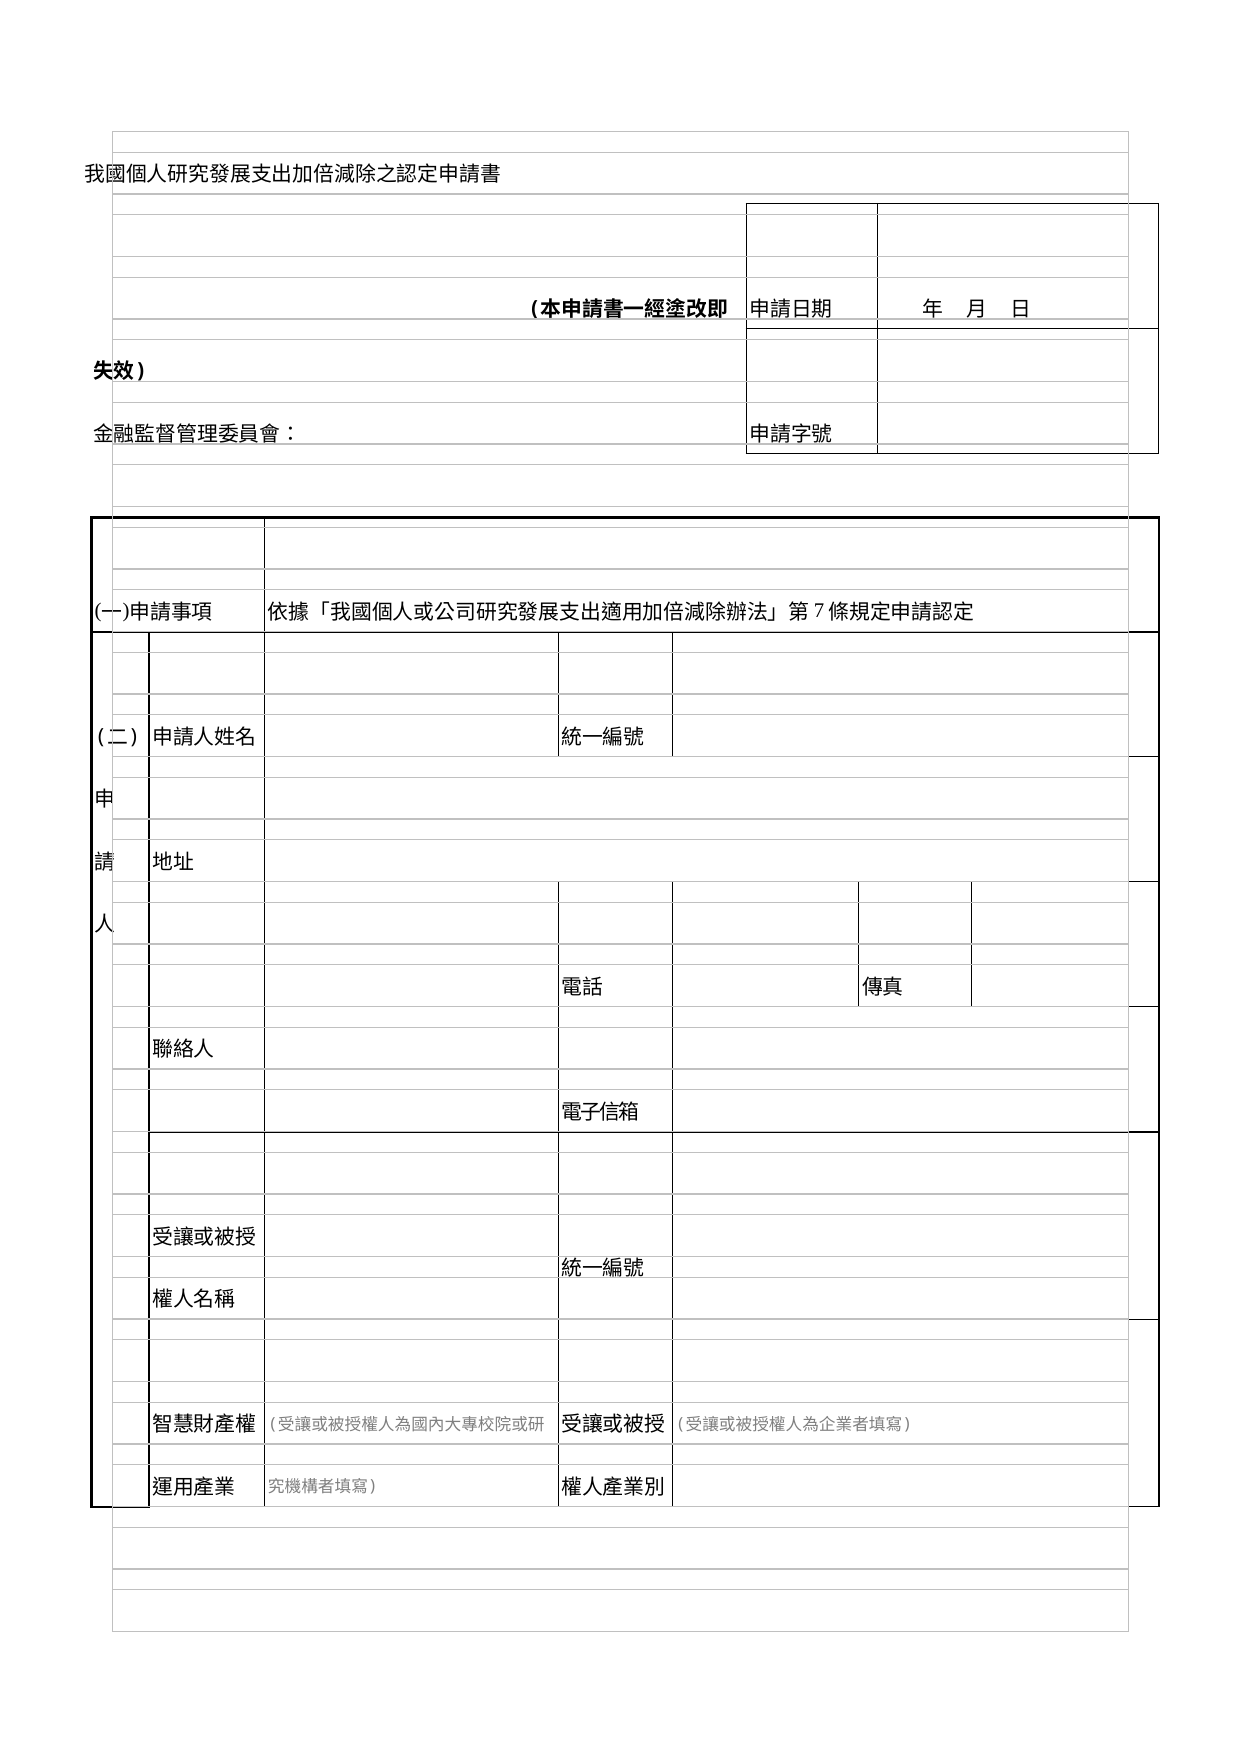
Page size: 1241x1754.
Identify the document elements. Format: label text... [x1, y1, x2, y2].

table_cell [559, 633, 672, 652]
table_cell [878, 403, 1128, 443]
table_cell 傳真 [859, 965, 971, 1006]
table_cell 究機構者填寫) [265, 1465, 558, 1506]
table_cell [150, 1007, 264, 1027]
table_cell 申請字號 [747, 403, 877, 443]
table_cell (受讓或被授權人為國內大專校院或研 [265, 1403, 558, 1443]
table_cell [265, 1007, 558, 1027]
table_header (本申請書一經塗改即失效) 金融監督管理委員會： [90, 203, 112, 453]
table_cell (二) 申 請 人 [113, 653, 148, 693]
table_cell (二) 申 請 人 [113, 778, 148, 818]
table_cell [673, 1090, 1128, 1131]
table_cell [673, 903, 858, 943]
table_cell (二) 申 請 人 [113, 903, 148, 943]
table_cell (二) 申 請 人 [113, 757, 148, 777]
table_cell [673, 1340, 1128, 1381]
table_cell [265, 653, 558, 693]
table_cell (二) 申 請 人 [113, 945, 148, 964]
table_cell (二) 申 請 人 [113, 1215, 148, 1256]
table_cell [673, 1195, 1128, 1214]
table_cell [265, 570, 1128, 589]
table_cell (一)申請事項 [93, 519, 112, 631]
table_cell [265, 519, 1128, 527]
table_cell [81, 1131, 90, 1318]
table_cell [265, 1195, 558, 1214]
table_cell [559, 1382, 672, 1402]
table_cell [265, 1320, 558, 1339]
table_cell [150, 1153, 264, 1193]
table_header [747, 204, 877, 214]
table_cell 運用產業 [150, 1465, 264, 1506]
table_cell [747, 340, 877, 381]
table_cell 統一編號 [559, 1133, 672, 1152]
table_header 我國個人研究發展支出加倍減除之認定申請書 [113, 465, 1128, 506]
table_cell [265, 1340, 558, 1381]
table_cell [673, 1215, 1128, 1256]
table_cell [878, 445, 1128, 453]
table_header (本申請書一經塗改即失效) 金融監督管理委員會： [113, 320, 746, 339]
table_header (本申請書一經塗改即失效) 金融監督管理委員會： [113, 382, 746, 402]
table_cell 統一編號 [559, 1278, 672, 1318]
table_header [878, 320, 1128, 328]
table_cell [150, 757, 264, 777]
table_cell [559, 903, 672, 943]
table_cell [81, 1006, 90, 1131]
table_cell [150, 1070, 264, 1089]
table_cell [150, 653, 264, 693]
table_cell [559, 1320, 672, 1339]
table_cell [559, 1070, 672, 1089]
table_cell (受讓或被授權人為企業者填寫) [673, 1403, 1128, 1443]
table_cell (二) 申 請 人 [113, 820, 148, 839]
table_cell [878, 329, 1128, 339]
table_cell 地址 [150, 840, 264, 881]
table_cell (二) 申 請 人 [113, 1090, 148, 1131]
table_cell 受讓或被授 [150, 1215, 264, 1256]
table_cell [673, 1320, 1128, 1339]
table_cell (二) 申 請 人 [113, 840, 148, 881]
table_cell (一)申請事項 [113, 519, 264, 527]
table_header [747, 320, 877, 328]
table_cell [673, 1257, 1128, 1277]
table_cell [559, 945, 672, 964]
table_cell [673, 1153, 1128, 1193]
table_cell [150, 945, 264, 964]
table_header (本申請書一經塗改即失效) 金融監督管理委員會： [113, 403, 746, 443]
table_header 我國個人研究發展支出加倍減除之認定申請書 [1129, 454, 1159, 516]
table_cell (二) 申 請 人 [113, 1028, 148, 1068]
table_cell [150, 1133, 264, 1152]
table_cell [673, 882, 858, 902]
table_cell [150, 1445, 264, 1464]
table_cell [265, 840, 1128, 881]
table_cell 統一編號 [559, 715, 672, 756]
table_cell [150, 965, 264, 1006]
table_cell [265, 903, 558, 943]
table_cell [972, 882, 1128, 902]
table_cell [81, 631, 90, 756]
table_cell [150, 903, 264, 943]
table_cell [747, 382, 877, 402]
table_header 我國個人研究發展支出加倍減除之認定申請書 [113, 453, 1128, 464]
table_cell [1129, 633, 1158, 756]
table_cell [859, 945, 971, 964]
table_cell [265, 1445, 558, 1464]
table_cell (二) 申 請 人 [113, 633, 148, 652]
table_cell [559, 653, 672, 693]
table_header (本申請書一經塗改即失效) 金融監督管理委員會： [113, 215, 746, 256]
table_cell [265, 778, 1128, 818]
table_cell [150, 633, 264, 652]
table_cell [673, 1028, 1128, 1068]
table_header (本申請書一經塗改即失效) 金融監督管理委員會： [113, 203, 746, 214]
table_cell [150, 820, 264, 839]
table_cell [265, 1215, 558, 1256]
table_header 我國個人研究發展支出加倍減除之認定申請書 [113, 195, 1128, 203]
table_cell [265, 882, 558, 902]
table_cell [673, 1133, 1128, 1152]
table_cell [673, 1278, 1128, 1318]
table_cell (二) 申 請 人 [113, 695, 148, 714]
table_cell 統一編號 [559, 1215, 672, 1256]
table_header [878, 204, 1128, 214]
table_cell [81, 756, 90, 881]
table_header 年 月 日 [878, 278, 1128, 318]
table_cell [265, 965, 558, 1006]
table_cell [265, 1070, 558, 1089]
table_cell [265, 820, 1128, 839]
table_cell [150, 1195, 264, 1214]
table_cell [150, 1382, 264, 1402]
table_cell (二) 申 請 人 [113, 1195, 148, 1214]
table_header [878, 215, 1128, 256]
table_cell [673, 1070, 1128, 1089]
table_cell 統一編號 [559, 1153, 672, 1193]
table_cell (二) 申 請 人 [93, 633, 112, 1506]
table_cell [673, 1382, 1128, 1402]
table_header 我國個人研究發展支出加倍減除之認定申請書 [113, 507, 1128, 516]
table_cell [673, 945, 858, 964]
table_cell [265, 1153, 558, 1193]
table_cell [559, 882, 672, 902]
table_cell [81, 516, 90, 631]
table_cell (一)申請事項 [113, 528, 264, 568]
table_cell [265, 633, 558, 652]
table_header (本申請書一經塗改即失效) 金融監督管理委員會： [113, 257, 746, 277]
table_cell [673, 695, 1128, 714]
table_cell [1129, 1320, 1158, 1506]
table_cell (二) 申 請 人 [113, 965, 148, 1006]
table_header [878, 257, 1128, 277]
table_cell [1129, 882, 1158, 1006]
table_cell [265, 1028, 558, 1068]
table_cell [81, 881, 90, 1006]
table_cell [265, 1278, 558, 1318]
table_cell 聯絡人 [150, 1028, 264, 1068]
table_header 我國個人研究發展支出加倍減除之認定申請書 [113, 132, 1128, 152]
table_cell [265, 1382, 558, 1402]
table_cell [265, 757, 1128, 777]
table_cell 權人名稱 [150, 1278, 264, 1318]
table_cell (二) 申 請 人 [113, 1278, 148, 1318]
table_cell [150, 778, 264, 818]
table_cell [859, 903, 971, 943]
table_cell [81, 1319, 90, 1506]
table_cell [673, 653, 1128, 693]
table_cell (二) 申 請 人 [113, 1257, 148, 1277]
table_cell (一)申請事項 [113, 590, 264, 631]
table_cell [1129, 1133, 1158, 1318]
table_cell (一)申請事項 [113, 570, 264, 589]
table_header (本申請書一經塗改即失效) 金融監督管理委員會： [113, 445, 746, 453]
table_cell [1129, 757, 1158, 881]
table_cell [150, 1090, 264, 1131]
table_cell [559, 695, 672, 714]
table_header (本申請書一經塗改即失效) 金融監督管理委員會： [113, 340, 746, 381]
table_cell (二) 申 請 人 [113, 1465, 148, 1506]
table_header [747, 215, 877, 256]
table_cell (二) 申 請 人 [113, 715, 148, 756]
table_cell [878, 382, 1128, 402]
table_cell [559, 1340, 672, 1381]
table_cell [747, 329, 877, 339]
table_cell [265, 528, 1128, 568]
table_cell (二) 申 請 人 [113, 1403, 148, 1443]
table_header 我國個人研究發展支出加倍減除之認定申請書 [113, 153, 1128, 193]
table_cell [673, 1007, 1128, 1027]
table_header 申請日期 [747, 278, 877, 318]
table_cell (二) 申 請 人 [113, 1007, 148, 1027]
table_cell [265, 1257, 558, 1277]
table_header [1129, 204, 1158, 328]
table_cell [559, 1007, 672, 1027]
table_cell 統一編號 [632, 1257, 672, 1277]
table_cell [673, 965, 858, 1006]
table_cell (二) 申 請 人 [113, 1320, 148, 1339]
table_cell [150, 1340, 264, 1381]
table_cell (二) 申 請 人 [1181, 694, 1240, 1579]
table_cell [747, 445, 877, 453]
table_cell [265, 945, 558, 964]
table_cell [150, 1257, 264, 1277]
table_cell 權人產業別 [559, 1465, 672, 1506]
table_cell [265, 715, 558, 756]
table_header 我國個人研究發展支出加倍減除之認定申請書 [1129, 131, 1159, 203]
table_cell [150, 1320, 264, 1339]
table_cell [878, 340, 1128, 381]
table_cell (二) 申 請 人 [113, 1070, 148, 1089]
table_cell (二) 申 請 人 [113, 1445, 148, 1464]
table_cell [1129, 519, 1158, 631]
table_cell [150, 695, 264, 714]
table_cell 統一編號 [559, 1195, 672, 1214]
table_cell [673, 715, 1128, 756]
table_cell [559, 1028, 672, 1068]
table_cell [859, 882, 971, 902]
table_cell [972, 945, 1128, 964]
table_cell [673, 1465, 1128, 1506]
table_cell 智慧財產權 [150, 1403, 264, 1443]
table_cell (二) 申 請 人 [113, 882, 148, 902]
table_cell [972, 965, 1128, 1006]
table_cell [150, 882, 264, 902]
table_cell [265, 695, 558, 714]
table_cell 統一編號 [559, 1257, 636, 1277]
table_header (本申請書一經塗改即失效) 金融監督管理委員會： [113, 278, 746, 318]
table_cell 電子信箱 [559, 1090, 672, 1131]
table_cell (二) 申 請 人 [113, 1382, 148, 1402]
table_header [747, 257, 877, 277]
table_cell [972, 903, 1128, 943]
table_cell [673, 1445, 1128, 1464]
table_cell 受讓或被授 [559, 1403, 672, 1443]
table_cell [265, 1133, 558, 1152]
table_header 我國個人研究發展支出加倍減除之認定申請書 [81, 131, 112, 516]
table_cell [673, 633, 1128, 652]
table_cell [265, 1090, 558, 1131]
table_cell [1129, 1007, 1158, 1131]
table_cell 電話 [559, 965, 672, 1006]
table_cell 依據「我國個人或公司研究發展支出適用加倍減除辦法」第7條規定申請認定 [265, 590, 1128, 631]
table_cell 申請人姓名 [150, 715, 264, 756]
table_cell [559, 1445, 672, 1464]
table_cell (二) 申 請 人 [113, 1153, 148, 1193]
table_cell [1129, 329, 1158, 453]
table_cell (二) 申 請 人 [113, 1340, 148, 1381]
table_cell (二) 申 請 人 [113, 1132, 148, 1152]
